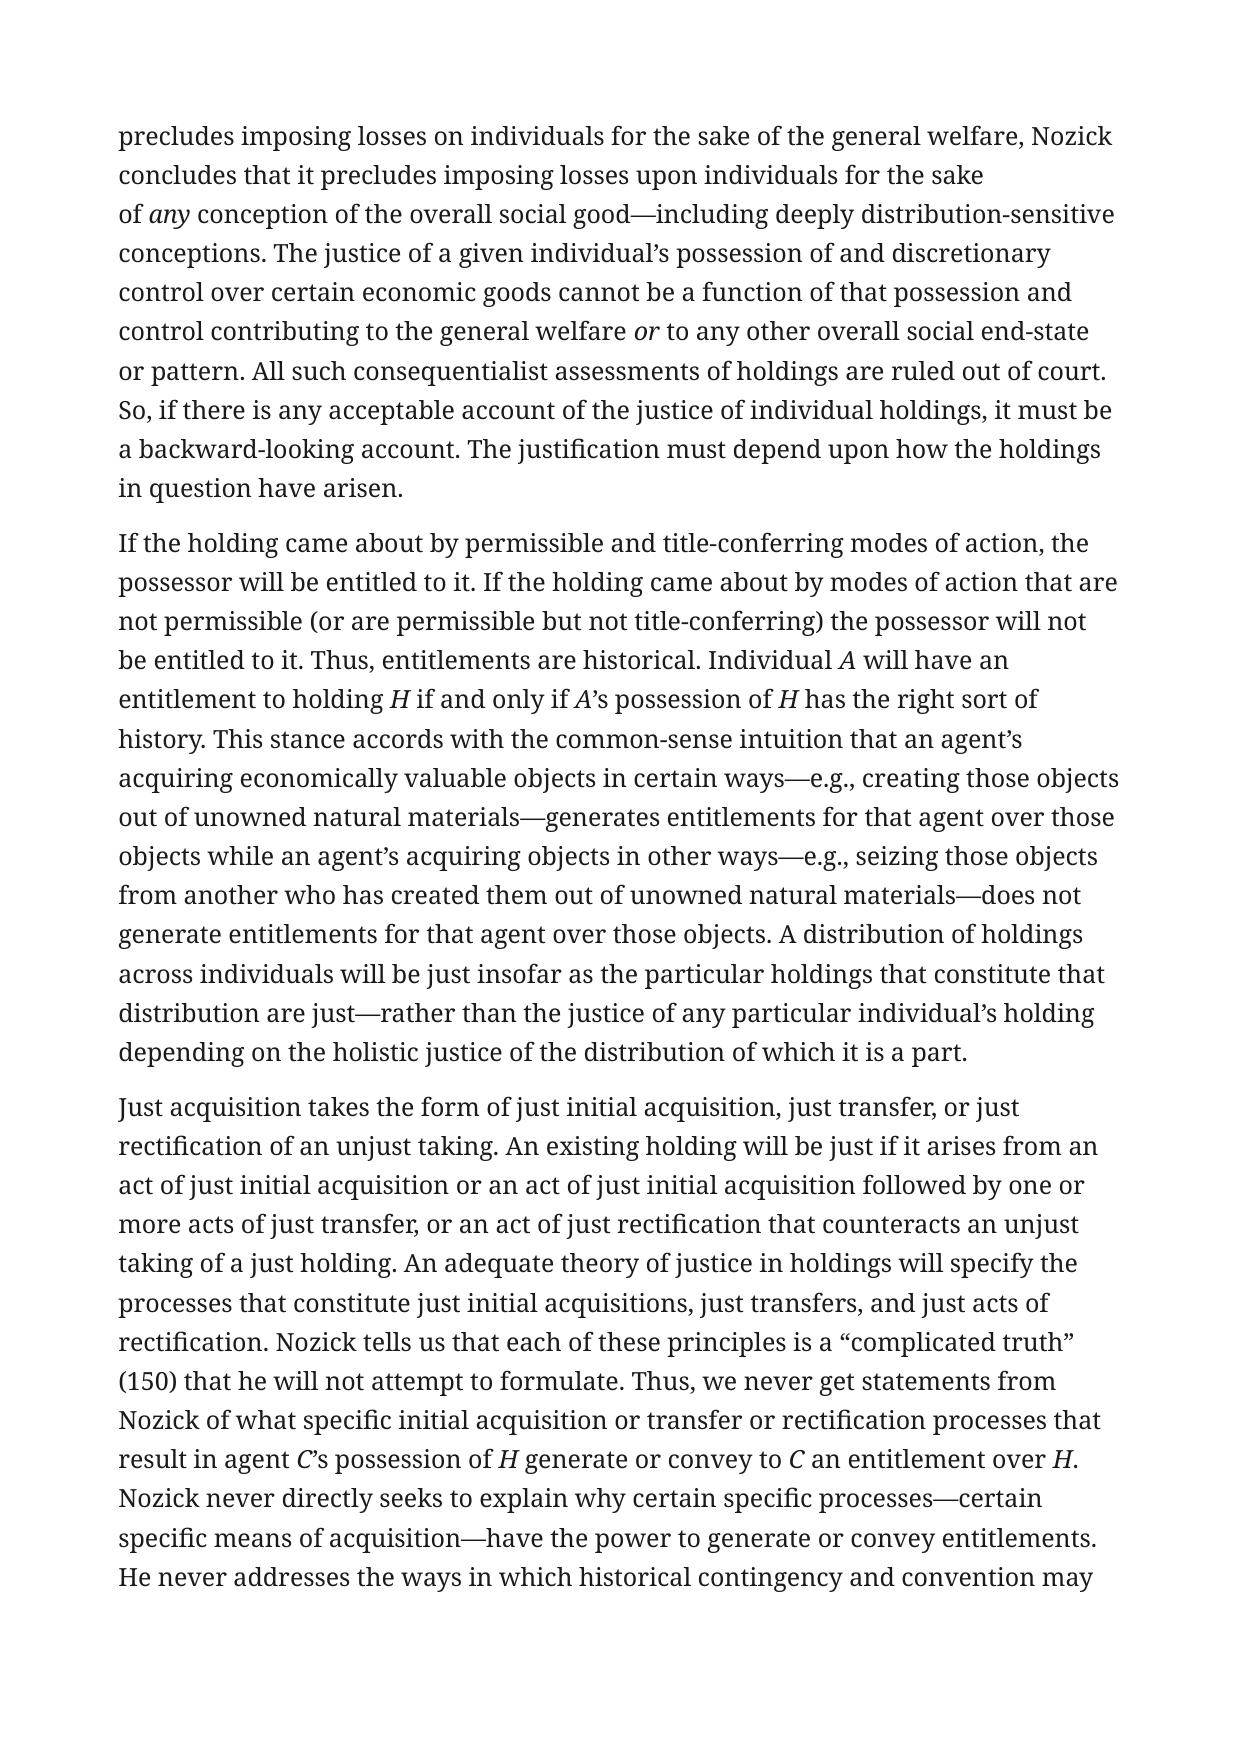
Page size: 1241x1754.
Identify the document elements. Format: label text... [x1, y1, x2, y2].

text Just acquisition takes the form of just initial acquisition, just transfer, or just rectification of an unjust taking. An existing holding will be just if it arises from an act of just initial acquisition or an act of just initial acquisition followed by one or more acts of just transfer, or an act of just rectification that counteracts an unjust taking of a just holding. An adequate theory of justice in holdings will specify the processes that constitute just initial acquisitions, just transfers, and just acts of rectification. Nozick tells us that each of these principles is a “complicated truth” (150) that he will not attempt to formulate. Thus, we never get statements from Nozick of what specific initial acquisition or transfer or rectification processes that result in agent C’s possession of H generate or convey to C an entitlement over H. Nozick never directly seeks to explain why certain specific processes—certain specific means of acquisition—have the power to generate or convey entitlements. He never addresses the ways in which historical contingency and convention may [118, 1089, 1122, 1593]
text precludes imposing losses on individuals for the sake of the general welfare, Nozick concludes that it precludes imposing losses upon individuals for the sake of any conception of the overall social good—including deeply distribution-sensitive conceptions. The justice of a given individual’s possession of and discretionary control over certain economic goods cannot be a function of that possession and control contributing to the general welfare or to any other overall social end-state or pattern. All such consequentialist assessments of holdings are ruled out of court. So, if there is any acceptable account of the justice of individual holdings, it must be a backward-looking account. The justification must depend upon how the holdings in question have arisen. [118, 118, 1122, 505]
text If the holding came about by permissible and title-conferring modes of action, the possessor will be entitled to it. If the holding came about by modes of action that are not permissible (or are permissible but not title-conferring) the possessor will not be entitled to it. Thus, entitlements are historical. Individual A will have an entitlement to holding H if and only if A’s possession of H has the right sort of history. This stance accords with the common-sense intuition that an agent’s acquiring economically valuable objects in certain ways—e.g., creating those objects out of unowned natural materials—generates entitlements for that agent over those objects while an agent’s acquiring objects in other ways—e.g., seizing those objects from another who has created them out of unowned natural materials—does not generate entitlements for that agent over those objects. A distribution of holdings across individuals will be just insofar as the particular holdings that constitute that distribution are just—rather than the justice of any particular individual’s holding depending on the holistic justice of the distribution of which it is a part. [118, 525, 1122, 1069]
